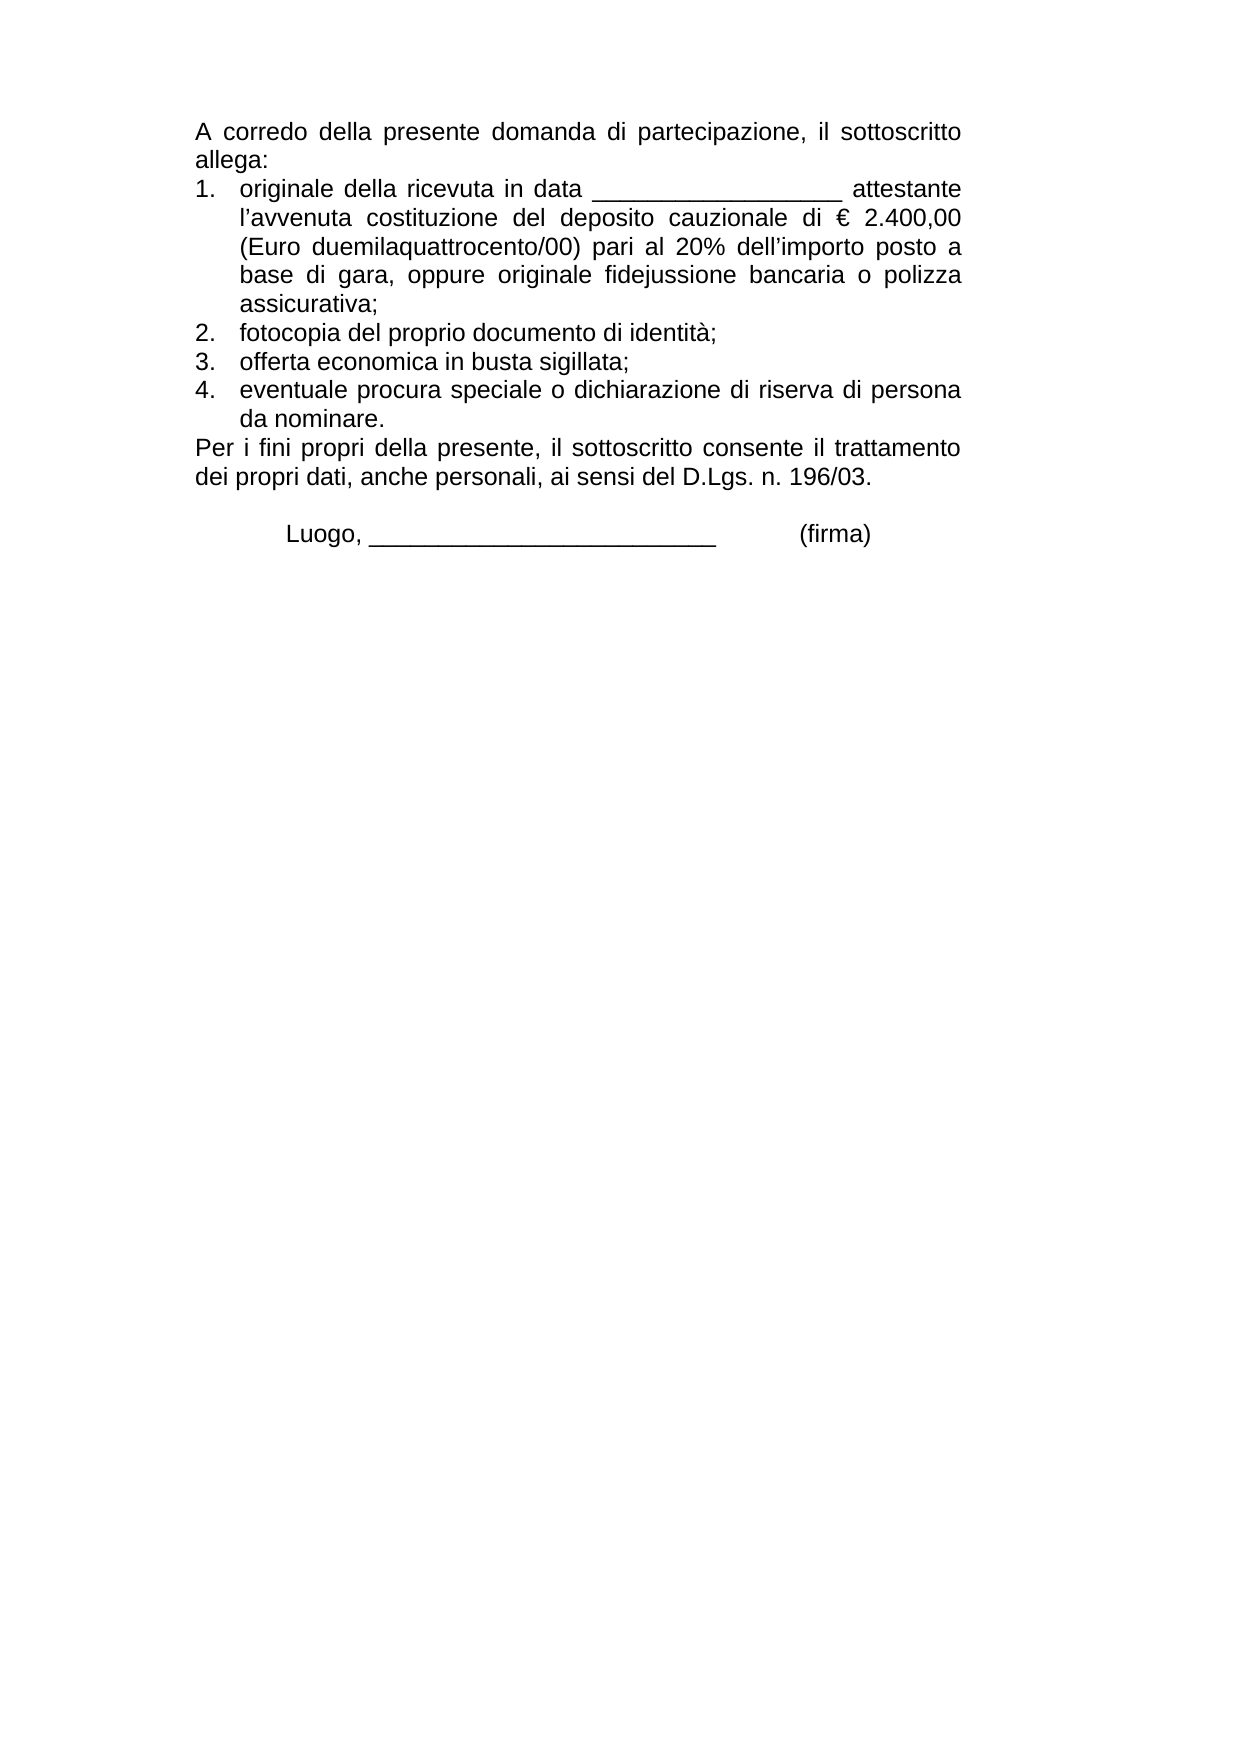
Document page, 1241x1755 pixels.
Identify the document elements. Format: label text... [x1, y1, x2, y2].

text A corredo della presente domanda di partecipazione, il sottoscritto allega: [195, 117, 963, 174]
text Luogo, _________________________ (firma) [195, 519, 963, 548]
text Per i fini propri della presente, il sottoscritto consente il trattamento dei propri dati, anche personali, ai sensi del D.Lgs. n. 196/03. [195, 433, 963, 490]
list offerta economica in busta sigillata; [195, 347, 963, 375]
list originale della ricevuta in data __________________ attestante l’avvenuta costituzione del deposito cauzionale di € 2.400,00 (Euro duemilaquattrocento/00) pari al 20% dell’importo posto a base di gara, oppure originale fidejussione bancaria o polizza assicurativa; [195, 174, 963, 318]
list eventuale procura speciale o dichiarazione di riserva di persona da nominare. [195, 375, 963, 433]
list fotocopia del proprio documento di identità; [195, 318, 963, 347]
